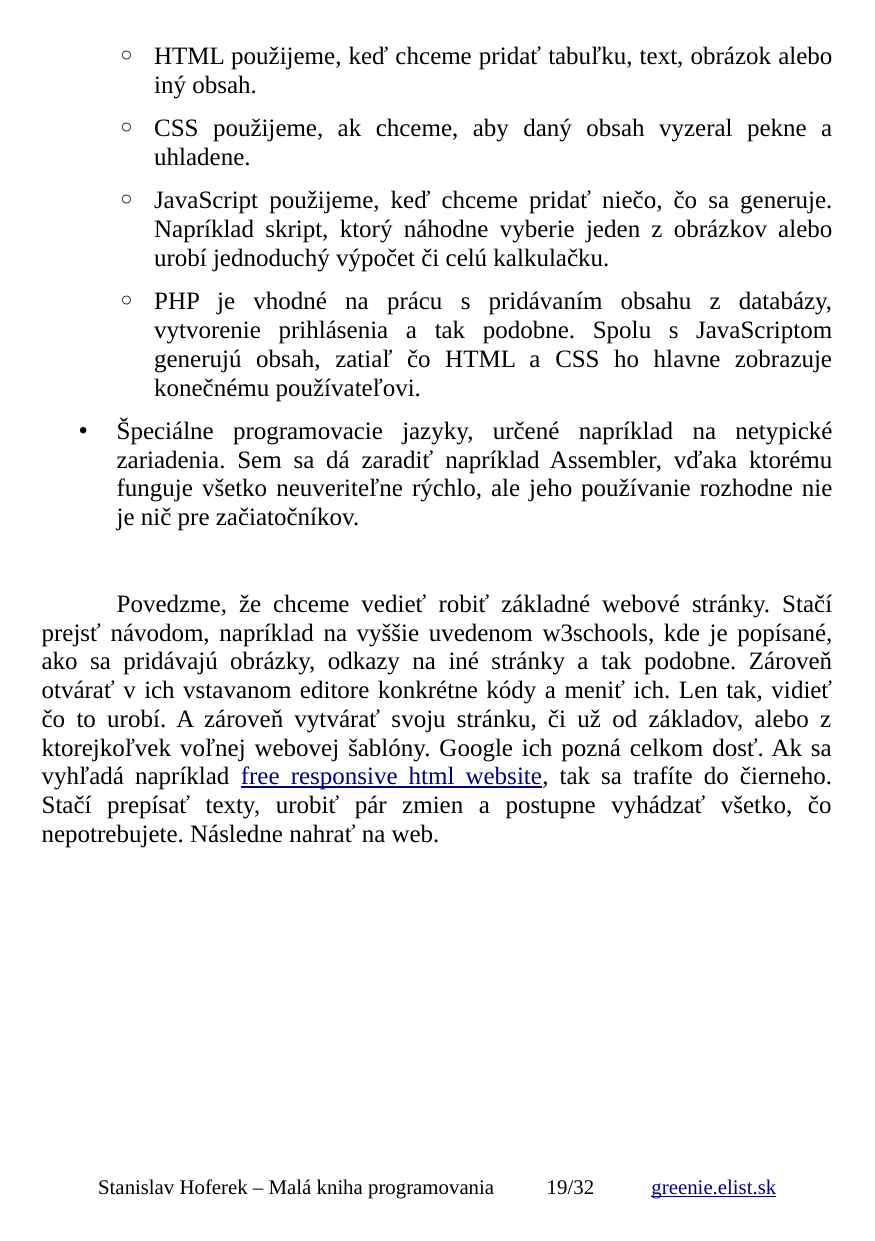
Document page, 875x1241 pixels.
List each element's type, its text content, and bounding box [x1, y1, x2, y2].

list CSS použijeme, ak chceme, aby daný obsah vyzeral pekne a uhladene. [116, 113, 833, 171]
list HTML použijeme, keď chceme pridať tabuľku, text, obrázok alebo iný obsah. [116, 41, 833, 99]
text Povedzme, že chceme vedieť robiť základné webové stránky. Stačí prejsť návodom, napríklad na vyššie uvedenom w3schools, kde je popísané, ako sa pridávajú obrázky, odkazy na iné stránky a tak podobne. Zároveň otvárať v ich vstavanom editore konkrétne kódy a meniť ich. Len tak, vidieť čo to urobí. A zároveň vytvárať svoju stránku, či už od základov, alebo z ktorejkoľvek voľnej webovej šablóny. Google ich pozná celkom dosť. Ak sa vyhľadá napríklad free responsive html website, tak sa trafíte do čierneho. Stačí prepísať texty, urobiť pár zmien a postupne vyhádzať všetko, čo nepotrebujete. Následne nahrať na web. [41, 589, 833, 848]
list JavaScript použijeme, keď chceme pridať niečo, čo sa generuje. Napríklad skript, ktorý náhodne vyberie jeden z obrázkov alebo urobí jednoduchý výpočet či celú kalkulačku. [116, 186, 833, 272]
list Špeciálne programovacie jazyky, určené napríklad na netypické zariadenia. Sem sa dá zaradiť napríklad Assembler, vďaka ktorému funguje všetko neuveriteľne rýchlo, ale jeho používanie rozhodne nie je nič pre začiatočníkov. [79, 416, 833, 531]
list PHP je vhodné na prácu s pridávaním obsahu z databázy, vytvorenie prihlásenia a tak podobne. Spolu s JavaScriptom generujú obsah, zatiaľ čo HTML a CSS ho hlavne zobrazuje konečnému používateľovi. [116, 286, 833, 401]
